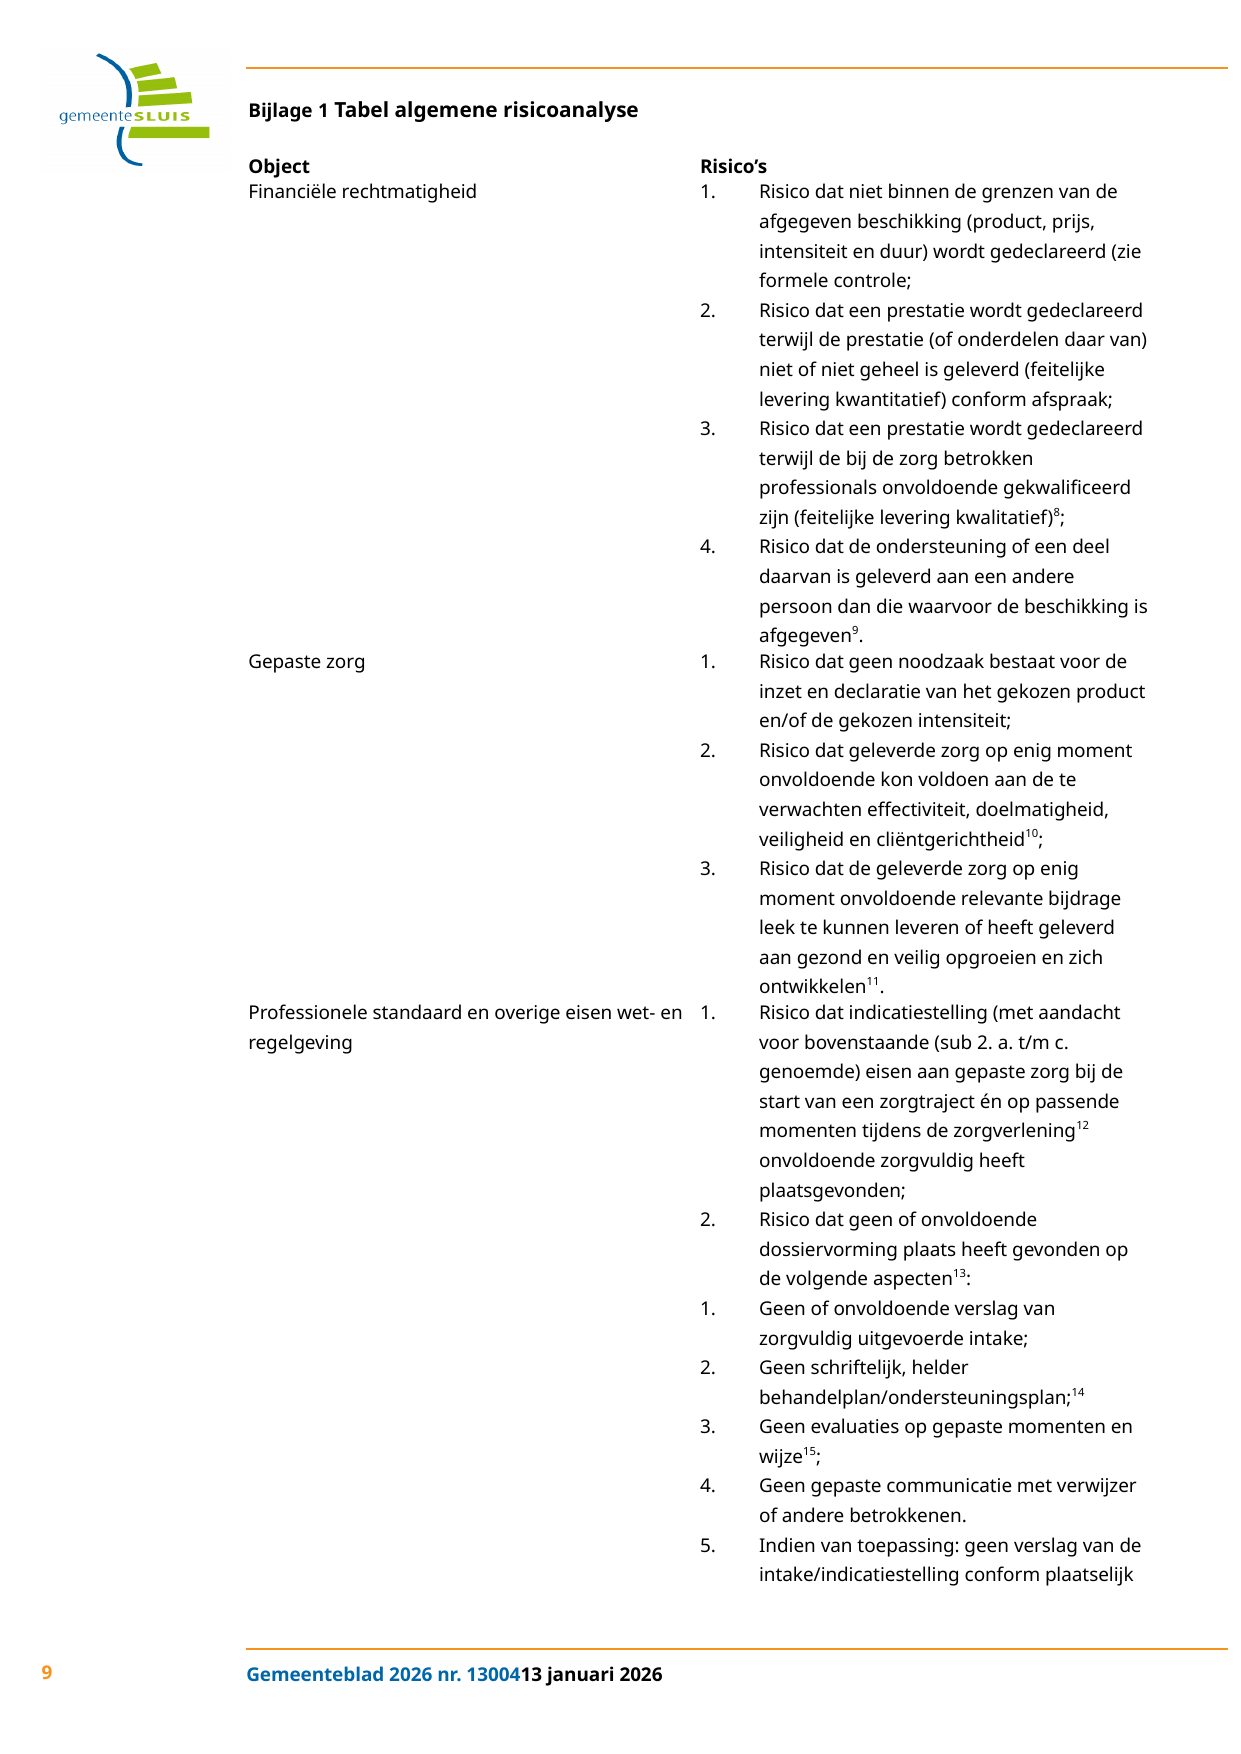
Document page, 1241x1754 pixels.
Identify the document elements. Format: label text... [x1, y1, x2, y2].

table_cell Financiële rechtmatigheid [248, 179, 700, 648]
table_cell Professionele standaard en overige eisen wet- en regelgeving [248, 999, 700, 1587]
table_cell Risico dat indicatiestelling (met aandacht voor bovenstaande (sub 2. a. t/m c. genoemde) eisen aan gepaste zorg bij de start van een zorgtraject én op passende momenten tijdens de zorgverlening12 onvoldoende zorgvuldig heeft plaatsgevonden; Risico dat geen of onvoldoende dossiervorming plaats heeft gevonden op de volgende aspecten13: Geen of onvoldoende verslag van zorgvuldig uitgevoerde intake; Geen schriftelijk, helder behandelplan/ondersteuningsplan;14 Geen evaluaties op gepaste momenten en wijze15; Geen gepaste communicatie met verwijzer of andere betrokkenen. Indien van toepassing: geen verslag van de intake/indicatiestelling conform plaatselijk [700, 999, 1152, 1587]
table_cell Risico dat geen noodzaak bestaat voor de inzet en declaratie van het gekozen product en/of de gekozen intensiteit; Risico dat geleverde zorg op enig moment onvoldoende kon voldoen aan de te verwachten effectiviteit, doelmatigheid, veiligheid en cliëntgerichtheid10; Risico dat de geleverde zorg op enig moment onvoldoende relevante bijdrage leek te kunnen leveren of heeft geleverd aan gezond en veilig opgroeien en zich ontwikkelen11. [700, 648, 1152, 999]
table_header Object [248, 153, 700, 179]
text Bijlage 1 Tabel algemene risicoanalyse [248, 95, 1152, 123]
table_cell Risico dat niet binnen de grenzen van de afgegeven beschikking (product, prijs, intensiteit en duur) wordt gedeclareerd (zie formele controle; Risico dat een prestatie wordt gedeclareerd terwijl de prestatie (of onderdelen daar van) niet of niet geheel is geleverd (feitelijke levering kwantitatief) conform afspraak; Risico dat een prestatie wordt gedeclareerd terwijl de bij de zorg betrokken professionals onvoldoende gekwalificeerd zijn (feitelijke levering kwalitatief)8; Risico dat de ondersteuning of een deel daarvan is geleverd aan een andere persoon dan die waarvoor de beschikking is afgegeven9. [700, 179, 1152, 648]
table_cell Gepaste zorg [248, 648, 700, 999]
picture [41, 47, 231, 172]
table_header Risico’s [700, 153, 1152, 179]
